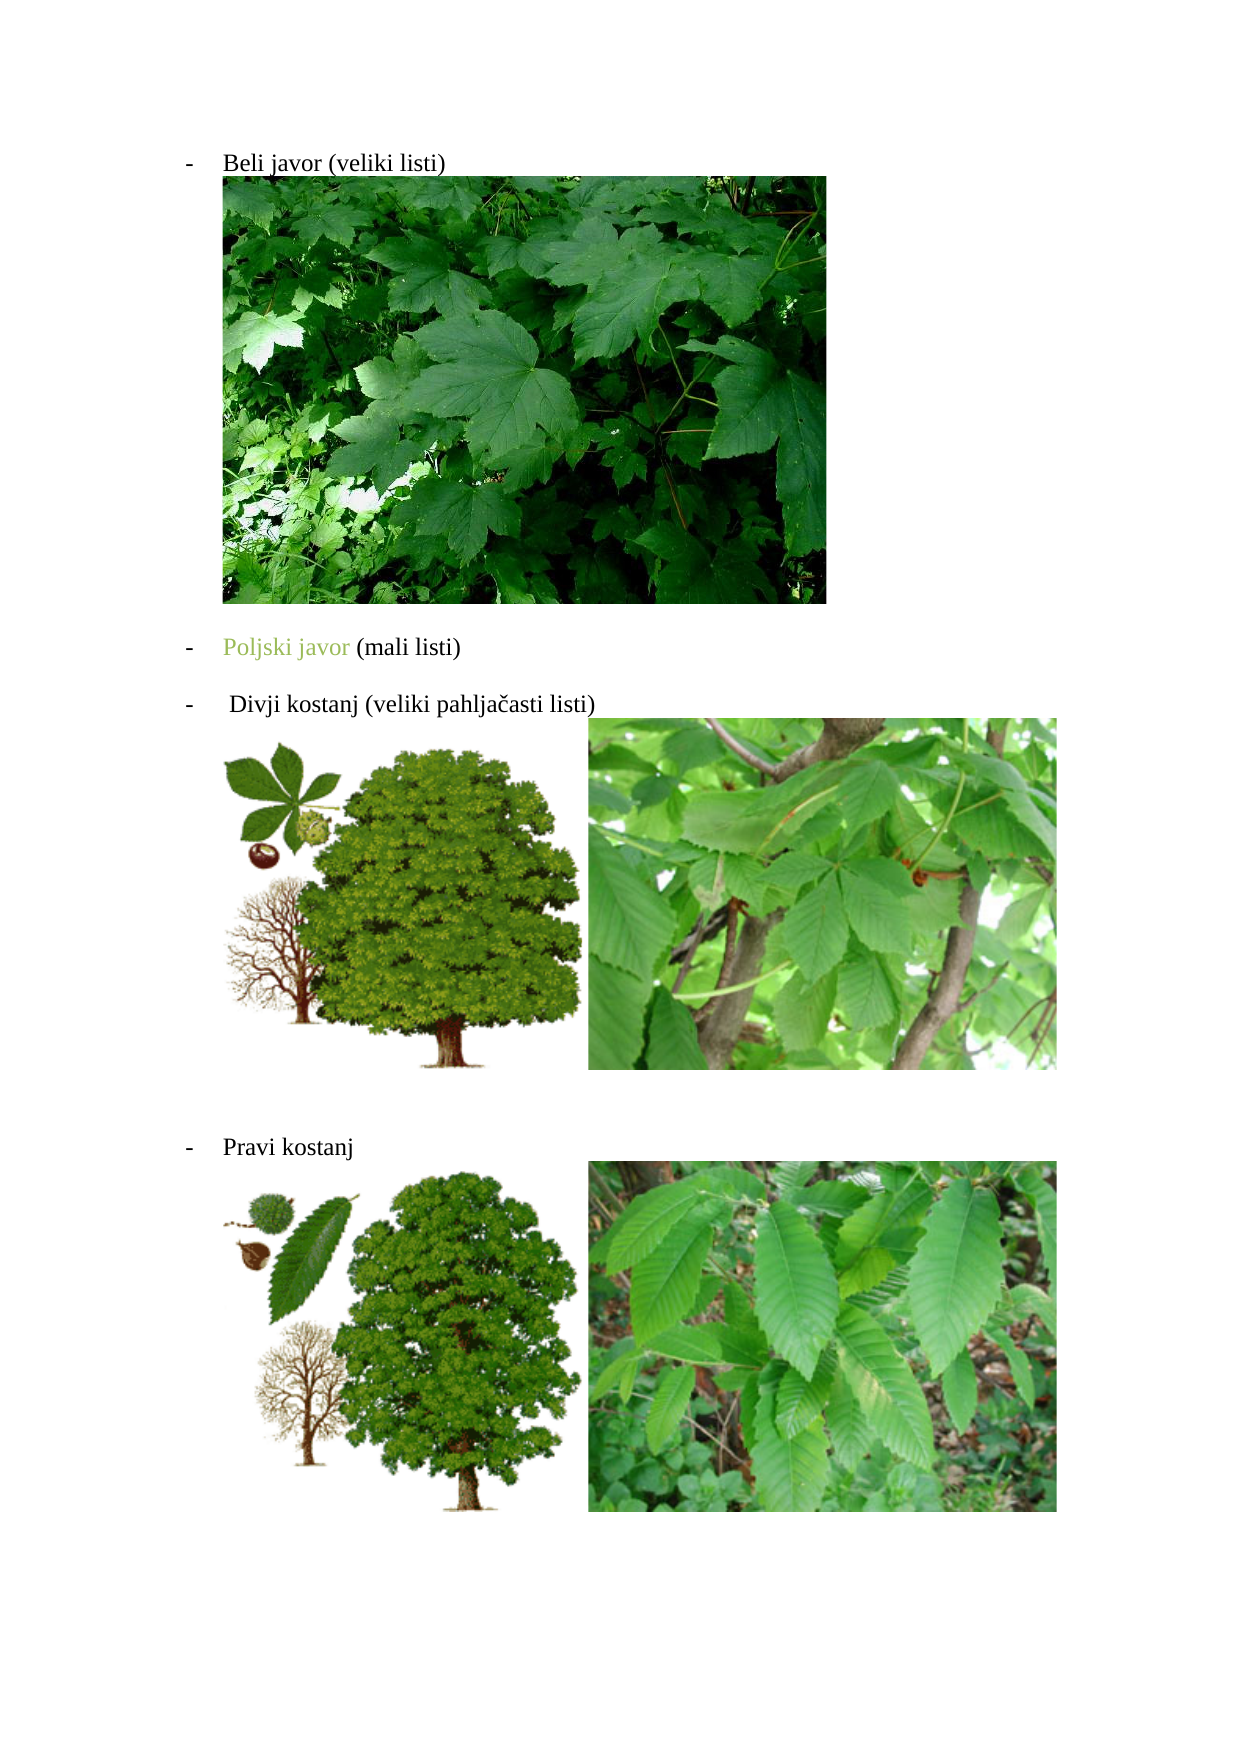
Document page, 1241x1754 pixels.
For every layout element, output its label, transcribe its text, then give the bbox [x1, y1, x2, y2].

picture [588, 718, 1057, 1070]
picture [222, 176, 827, 604]
picture [588, 1161, 1057, 1512]
list Divji kostanj (veliki pahljačasti listi) [185, 689, 1093, 718]
picture [222, 741, 583, 1070]
list Beli javor (veliki listi) [185, 148, 1093, 176]
list Poljski javor (mali listi) [185, 632, 1093, 661]
list Pravi kostanj [185, 1132, 1093, 1161]
picture [222, 1171, 583, 1512]
